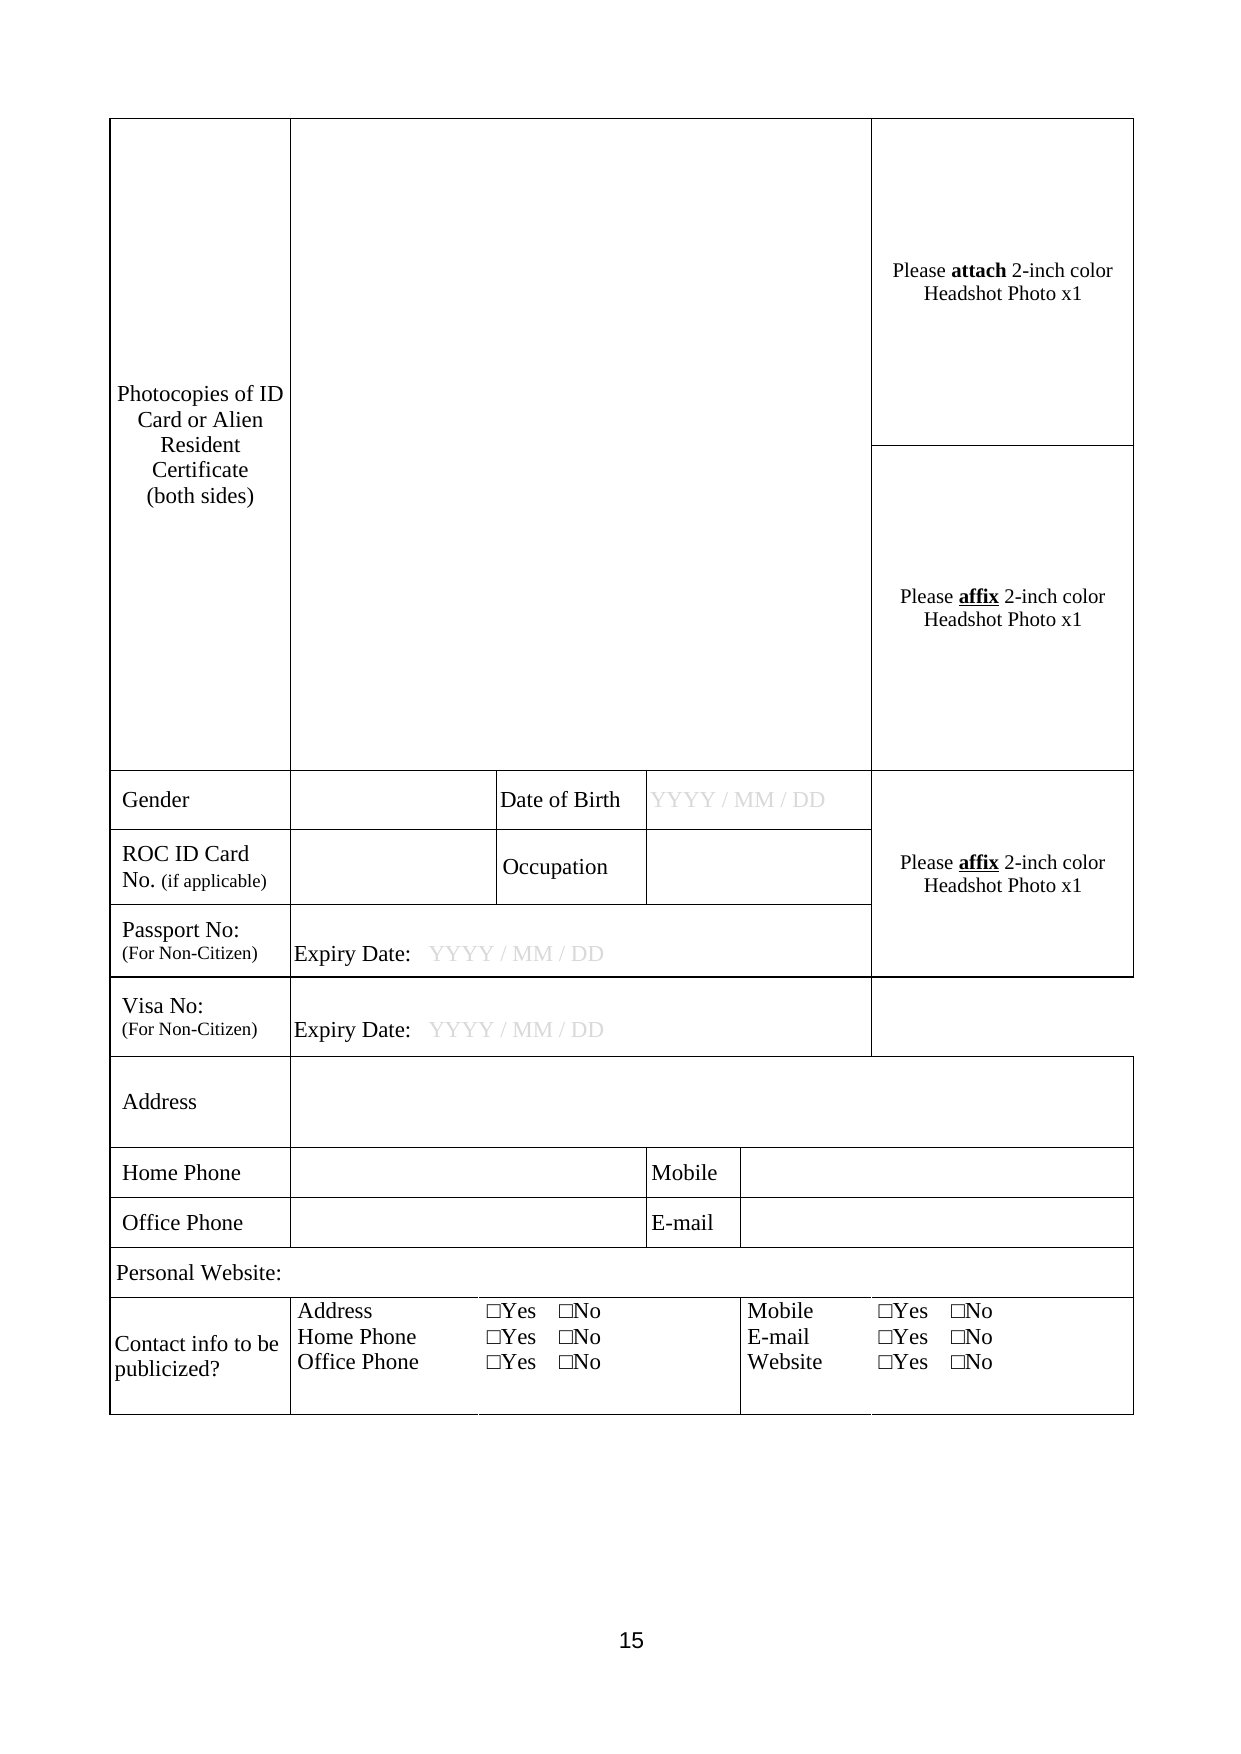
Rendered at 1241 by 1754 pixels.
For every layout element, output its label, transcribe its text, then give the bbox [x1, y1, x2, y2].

table_cell Date of Birth [497, 771, 646, 828]
table_cell Please affix 2-inch color Headshot Photo x1 [872, 771, 1133, 976]
table_cell [741, 1198, 1133, 1247]
table_cell Home Phone [111, 1148, 290, 1197]
table_cell [291, 830, 496, 903]
table_cell Occupation [497, 830, 646, 903]
table_cell Address Home Phone Office Phone [291, 1298, 478, 1414]
table_cell Personal Website: [111, 1248, 1133, 1297]
table_cell YYYY / MM / DD [647, 771, 871, 828]
table_cell Please attach 2-inch color Headshot Photo x1 [872, 119, 1133, 445]
table_cell Photocopies of ID Card or Alien Resident Certificate (both sides) [111, 119, 290, 770]
table_cell Passport No: (For Non-Citizen) [111, 905, 290, 976]
table_cell Gender [111, 771, 290, 828]
table_cell Office Phone [111, 1198, 290, 1247]
table_cell [291, 1057, 1133, 1147]
table_cell [647, 830, 871, 903]
table_cell □Yes □No □Yes □No □Yes □No [872, 1298, 1133, 1414]
table_cell □Yes □No □Yes □No □Yes □No [479, 1298, 740, 1414]
table_cell Contact info to be publicized? [111, 1298, 290, 1414]
table_cell [291, 1198, 646, 1247]
table_cell [291, 119, 871, 770]
table_cell [291, 771, 496, 828]
table_cell E-mail [647, 1198, 740, 1247]
table_cell [291, 1148, 646, 1197]
table_cell Expiry Date: YYYY / MM / DD [291, 978, 871, 1056]
table_cell ROC ID Card No. (if applicable) [111, 830, 290, 903]
table_cell Expiry Date: YYYY / MM / DD [291, 905, 871, 976]
table_cell [741, 1148, 1133, 1197]
table_cell Visa No: (For Non-Citizen) [111, 978, 290, 1056]
table_cell Please affix 2-inch color Headshot Photo x1 [872, 446, 1133, 770]
table_cell Mobile [647, 1148, 740, 1197]
table_cell Mobile E-mail Website [741, 1298, 871, 1414]
table_cell Address [111, 1057, 290, 1147]
